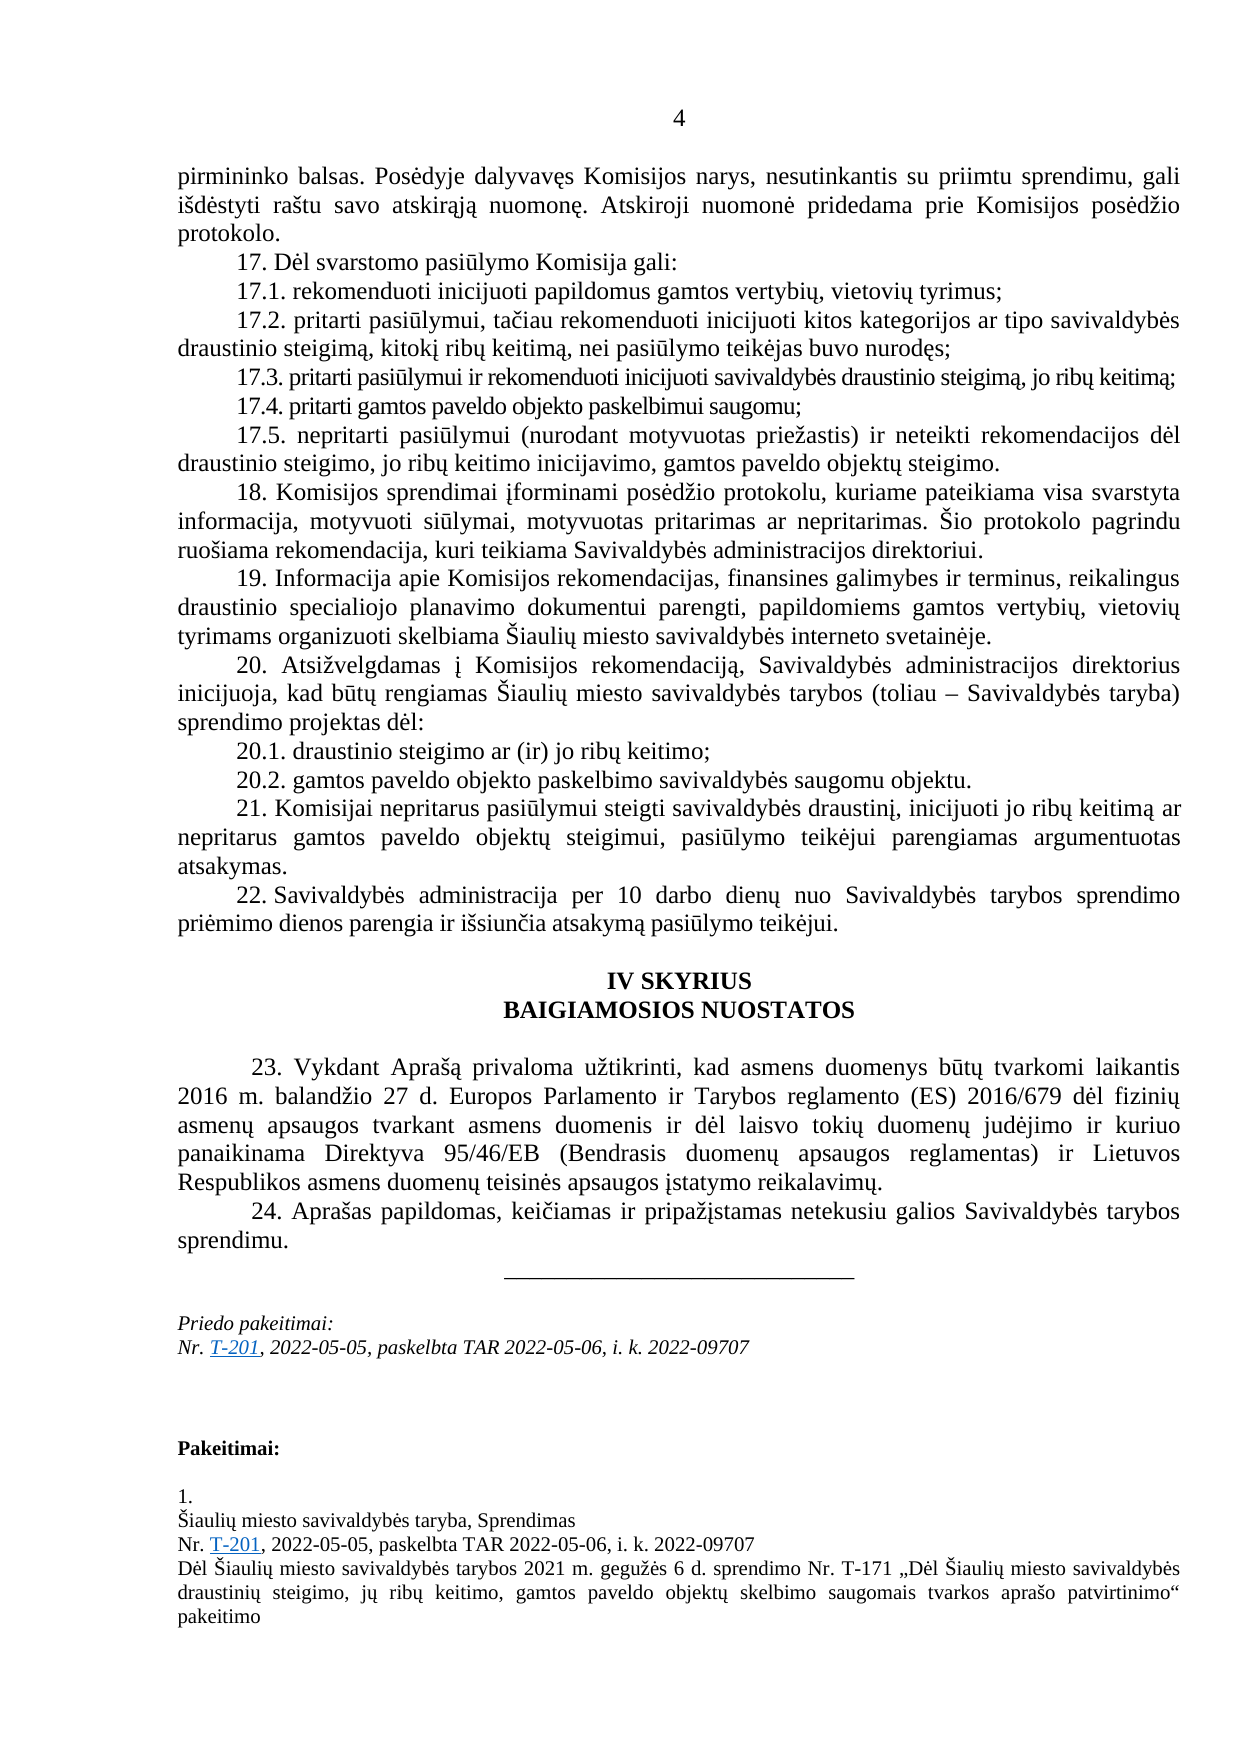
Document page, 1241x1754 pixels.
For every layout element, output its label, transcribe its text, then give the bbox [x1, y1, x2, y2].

text 17.1. rekomenduoti inicijuoti papildomus gamtos vertybių, vietovių tyrimus; [177, 276, 1181, 305]
text 21. Komisijai nepritarus pasiūlymui steigti savivaldybės draustinį, inicijuoti jo ribų keitimą ar nepritarus gamtos paveldo objektų steigimui, pasiūlymo teikėjui parengiamas argumentuotas atsakymas. [177, 793, 1181, 880]
text 20.2. gamtos paveldo objekto paskelbimo savivaldybės saugomu objektu. [177, 765, 1181, 793]
text Dėl Šiaulių miesto savivaldybės tarybos 2021 m. gegužės 6 d. sprendimo Nr. T-171 „Dėl Šiaulių miesto savivaldybės draustinių steigimo, jų ribų keitimo, gamtos paveldo objektų skelbimo saugomais tvarkos aprašo patvirtinimo“ pakeitimo [177, 1556, 1181, 1628]
text ____________________________ [177, 1253, 1181, 1282]
text 24. Aprašas papildomas, keičiamas ir pripažįstamas netekusiu galios Savivaldybės tarybos sprendimu. [177, 1196, 1181, 1253]
text 20.1. draustinio steigimo ar (ir) jo ribų keitimo; [177, 736, 1181, 765]
text Nr. T-201, 2022-05-05, paskelbta TAR 2022-05-06, i. k. 2022-09707 [177, 1532, 1181, 1556]
text 22. Savivaldybės administracija per 10 darbo dienų nuo Savivaldybės tarybos sprendimo priėmimo dienos parengia ir išsiunčia atsakymą pasiūlymo teikėjui. [177, 880, 1181, 937]
text 17.5. nepritarti pasiūlymui (nurodant motyvuotas priežastis) ir neteikti rekomendacijos dėl draustinio steigimo, jo ribų keitimo inicijavimo, gamtos paveldo objektų steigimo. [177, 420, 1181, 477]
text Šiaulių miesto savivaldybės taryba, Sprendimas [177, 1508, 1181, 1532]
text 19. Informacija apie Komisijos rekomendacijas, finansines galimybes ir terminus, reikalingus draustinio specialiojo planavimo dokumentui parengti, papildomiems gamtos vertybių, vietovių tyrimams organizuoti skelbiama Šiaulių miesto savivaldybės interneto svetainėje. [177, 563, 1181, 650]
text 17.4. pritarti gamtos paveldo objekto paskelbimui saugomu; [177, 391, 1181, 420]
text 20. Atsižvelgdamas į Komisijos rekomendaciją, Savivaldybės administracijos direktorius inicijuoja, kad būtų rengiamas Šiaulių miesto savivaldybės tarybos (toliau – Savivaldybės taryba) sprendimo projektas dėl: [177, 650, 1181, 736]
text 17.3. pritarti pasiūlymui ir rekomenduoti inicijuoti savivaldybės draustinio steigimą, jo ribų keitimą; [177, 362, 1181, 391]
text pirmininko balsas. Posėdyje dalyvavęs Komisijos narys, nesutinkantis su priimtu sprendimu, gali išdėstyti raštu savo atskirąją nuomonę. Atskiroji nuomonė pridedama prie Komisijos posėdžio protokolo. [177, 161, 1181, 247]
text 23. Vykdant Aprašą privaloma užtikrinti, kad asmens duomenys būtų tvarkomi laikantis 2016 m. balandžio 27 d. Europos Parlamento ir Tarybos reglamento (ES) 2016/679 dėl fizinių asmenų apsaugos tvarkant asmens duomenis ir dėl laisvo tokių duomenų judėjimo ir kuriuo panaikinama Direktyva 95/46/EB (Bendrasis duomenų apsaugos reglamentas) ir Lietuvos Respublikos asmens duomenų teisinės apsaugos įstatymo reikalavimų. [177, 1052, 1181, 1196]
text 1. [177, 1484, 1181, 1508]
text BAIGIAMOSIOS NUOSTATOS [177, 995, 1181, 1023]
text 17.2. pritarti pasiūlymui, tačiau rekomenduoti inicijuoti kitos kategorijos ar tipo savivaldybės draustinio steigimą, kitokį ribų keitimą, nei pasiūlymo teikėjas buvo nurodęs; [177, 305, 1181, 362]
text Nr. T-201, 2022-05-05, paskelbta TAR 2022-05-06, i. k. 2022-09707 [177, 1335, 1181, 1359]
text Priedo pakeitimai: [177, 1311, 1181, 1335]
text Pakeitimai: [177, 1436, 1181, 1460]
text 18. Komisijos sprendimai įforminami posėdžio protokolu, kuriame pateikiama visa svarstyta informacija, motyvuoti siūlymai, motyvuotas pritarimas ar nepritarimas. Šio protokolo pagrindu ruošiama rekomendacija, kuri teikiama Savivaldybės administracijos direktoriui. [177, 477, 1181, 563]
text IV SKYRIUS [177, 966, 1181, 995]
text 17. Dėl svarstomo pasiūlymo Komisija gali: [177, 247, 1181, 276]
